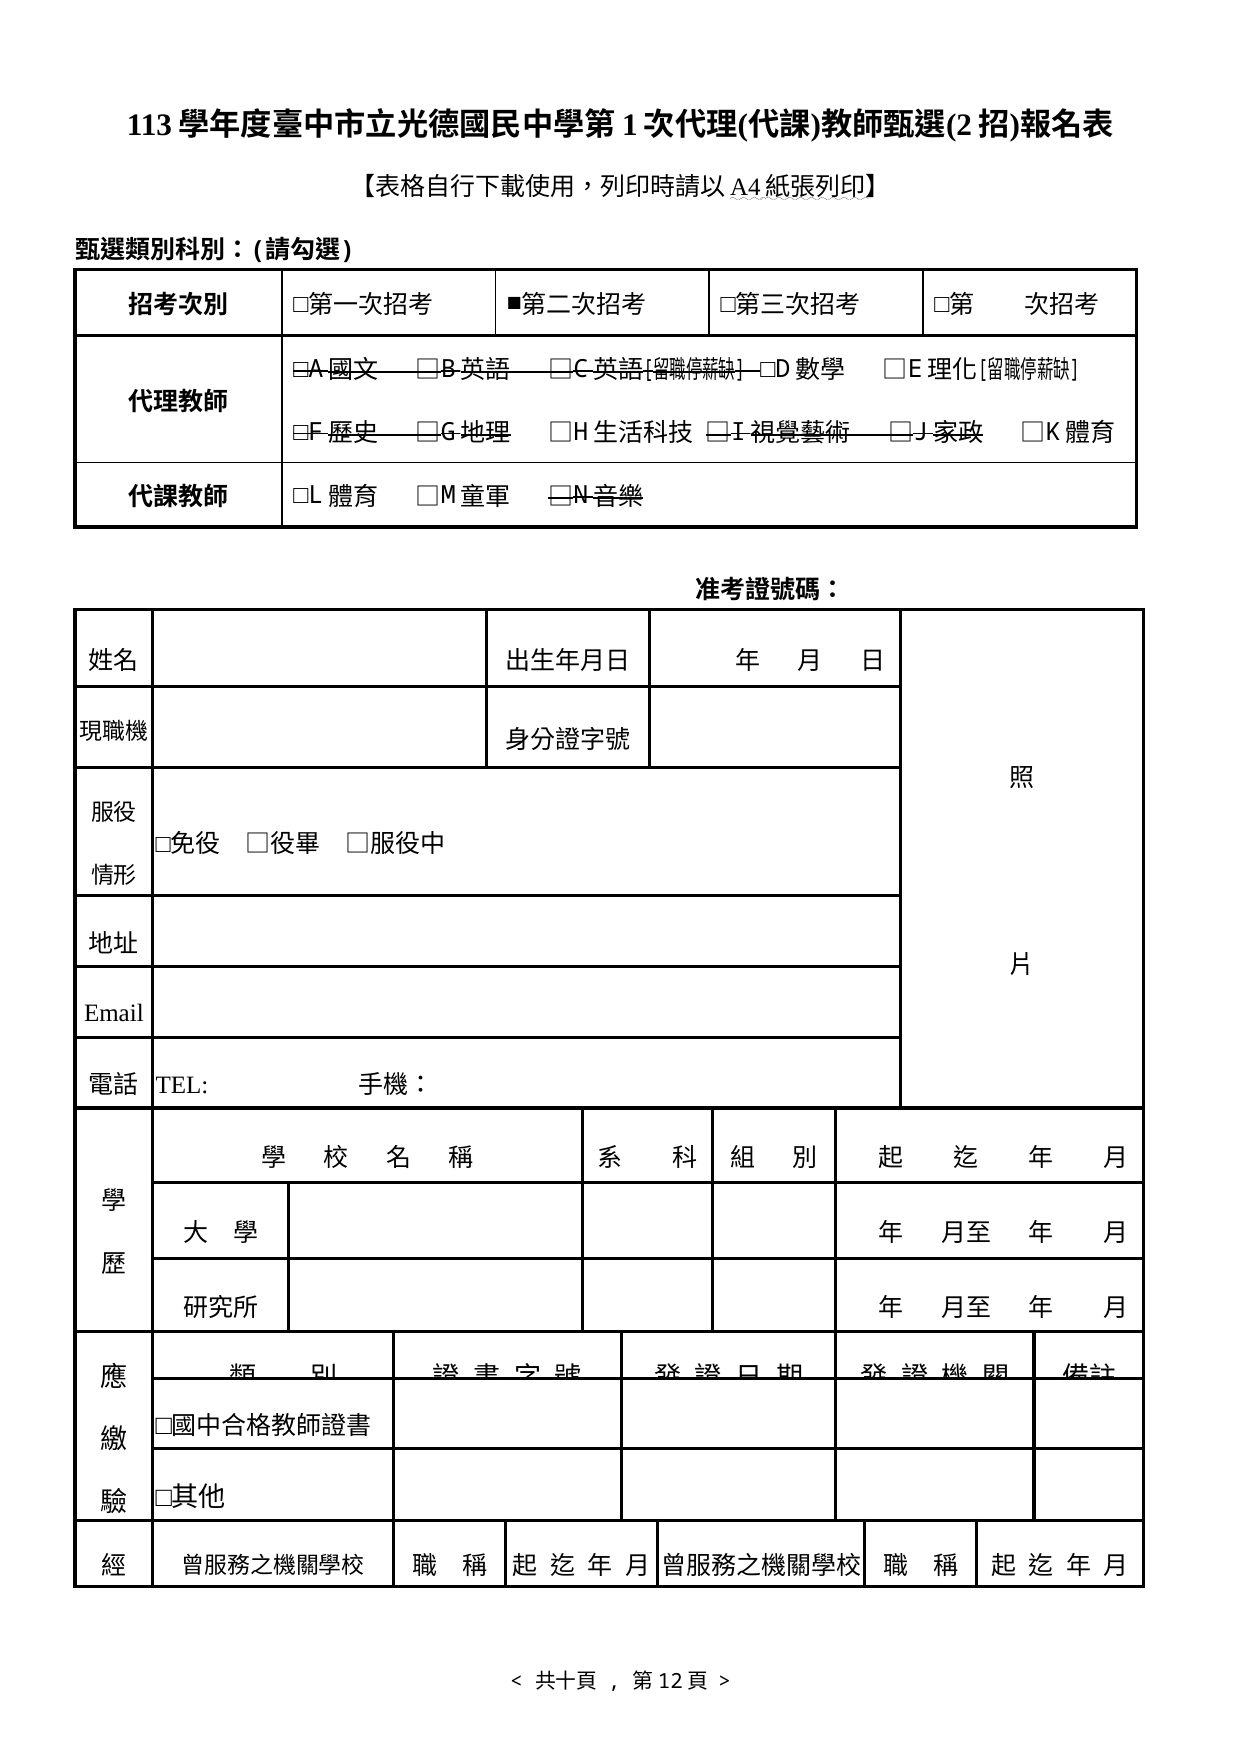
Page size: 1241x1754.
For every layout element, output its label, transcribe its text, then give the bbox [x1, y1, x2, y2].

table_cell 年 月至 年 月 [837, 1260, 1142, 1330]
table_cell 年 月至 年 月 [837, 1184, 1142, 1257]
table_header 出生年月日 [488, 611, 648, 685]
table_cell 代課教師 [77, 463, 281, 525]
table_header [154, 611, 485, 685]
table_cell 代理教師 [77, 337, 281, 462]
table_header □第一次招考 [283, 271, 495, 334]
table_cell [154, 897, 899, 965]
table_cell [582, 1380, 620, 1447]
table_cell 現職機關學校 [77, 688, 151, 766]
table_cell 大 學 [154, 1184, 287, 1257]
table_cell [837, 1380, 1032, 1447]
table_cell 應 繳 驗 證 件 [77, 1333, 151, 1519]
table_cell 備註 [1036, 1333, 1142, 1377]
table_cell [714, 1260, 834, 1330]
table_cell 發 證 日 期 [623, 1333, 834, 1377]
table_cell 地址 [77, 897, 151, 965]
table_cell 學 歷 [77, 1110, 151, 1330]
text 113學年度臺中市立光德國民中學第1次代理(代課)教師甄選(2招)報名表 [75, 81, 1165, 143]
table_cell [290, 1184, 581, 1257]
table_cell [582, 1450, 620, 1519]
table_cell 學 校 名 稱 [154, 1110, 581, 1181]
table_cell 經 [77, 1522, 151, 1584]
table_cell [395, 1450, 582, 1519]
table_cell [837, 1450, 1032, 1519]
table_cell □L體育 □M童軍 □N音樂 [283, 463, 1135, 525]
table_cell [623, 1450, 834, 1519]
table_cell [651, 688, 899, 766]
text 甄選類別科別：(請勾選) [75, 206, 1165, 268]
table_cell [714, 1184, 834, 1257]
table_cell [584, 1184, 711, 1257]
table_cell 起 迄 年 月 [507, 1522, 656, 1584]
table_cell 類 別 [154, 1333, 392, 1377]
table_cell □A國文 □B英語 □C英語[留職停薪缺] □D數學 □E理化[留職停薪缺] □F歷史 □G地理 □H生活科技 □I視覺藝術 □J家政 □K體育 [283, 337, 1135, 462]
table_cell 身分證字號 [488, 688, 648, 766]
table_cell 系 科 [584, 1110, 711, 1181]
table_cell □國中合格教師證書 [154, 1380, 392, 1447]
table_cell 組 別 [714, 1110, 834, 1181]
table_cell 曾服務之機關學校 [154, 1522, 392, 1584]
table_header 年 月 日 [651, 611, 899, 685]
table_cell 服役 情形 [77, 769, 151, 894]
table_cell 起 迄 年 月 [978, 1522, 1142, 1584]
table_header 照 片 [902, 611, 1142, 1106]
table_header □第 次招考 [924, 271, 1135, 334]
text 【表格自行下載使用，列印時請以A4紙張列印】 [75, 143, 1165, 206]
table_cell 證 書 字 號 [395, 1333, 620, 1377]
text 准考證號碼： [695, 546, 1165, 608]
table_cell 發 證 機 關 [837, 1333, 1032, 1377]
table_cell □其他 [154, 1450, 392, 1519]
table_cell □免役 □役畢 □服役中 [154, 769, 899, 894]
table_cell 研究所 [154, 1260, 287, 1330]
table_cell [1036, 1450, 1142, 1519]
table_cell 電話 [77, 1039, 151, 1106]
table_cell [154, 968, 899, 1036]
table_cell [395, 1380, 582, 1447]
table_cell [623, 1380, 834, 1447]
table_cell [154, 688, 485, 766]
table_header 姓名 [77, 611, 151, 685]
table_cell [290, 1260, 581, 1330]
table_header □第三次招考 [710, 271, 922, 334]
table_cell 職 稱 [866, 1522, 975, 1584]
table_cell [1036, 1380, 1142, 1447]
table_cell 曾服務之機關學校 [659, 1522, 863, 1584]
table_header 招考次別 [77, 271, 281, 334]
table_cell [584, 1260, 711, 1330]
table_cell 起 迄 年 月 [837, 1110, 1142, 1181]
table_cell TEL: 手機： [154, 1039, 899, 1106]
table_cell 職 稱 [395, 1522, 504, 1584]
table_cell Email [77, 968, 151, 1036]
table_header ■第二次招考 [496, 271, 708, 334]
